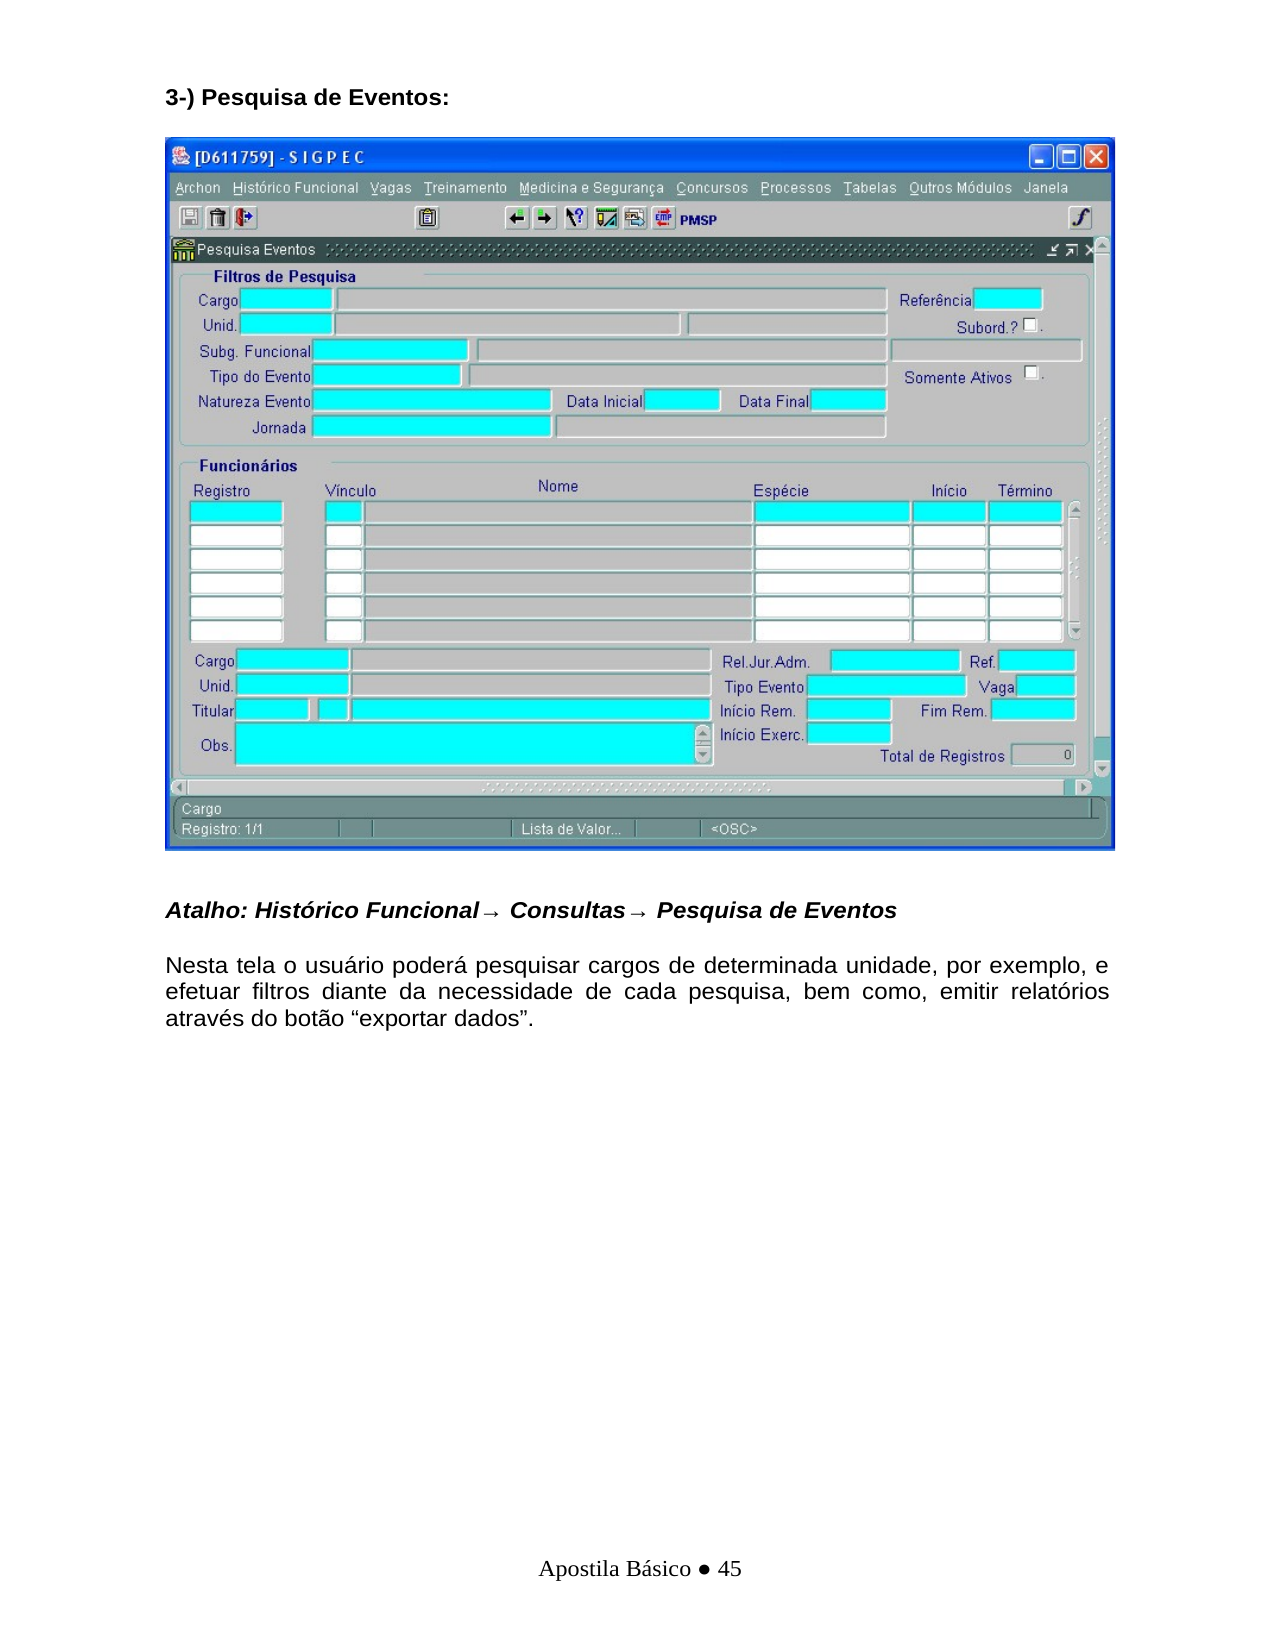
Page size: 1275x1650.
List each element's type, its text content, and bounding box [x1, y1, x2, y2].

text Nesta tela o usuário poderá pesquisar cargos de determinada unidade, por exemplo, e efetuar filtros diante da necessidade de cada pesquisa, bem como, emitir relatórios através do botão “exportar dados”. [165, 952, 1111, 1031]
subtitle 3-) Pesquisa de Eventos: [165, 84, 1189, 110]
subtitle Atalho: Histórico Funcional→ Consultas→ Pesquisa de Eventos [165, 897, 1189, 923]
